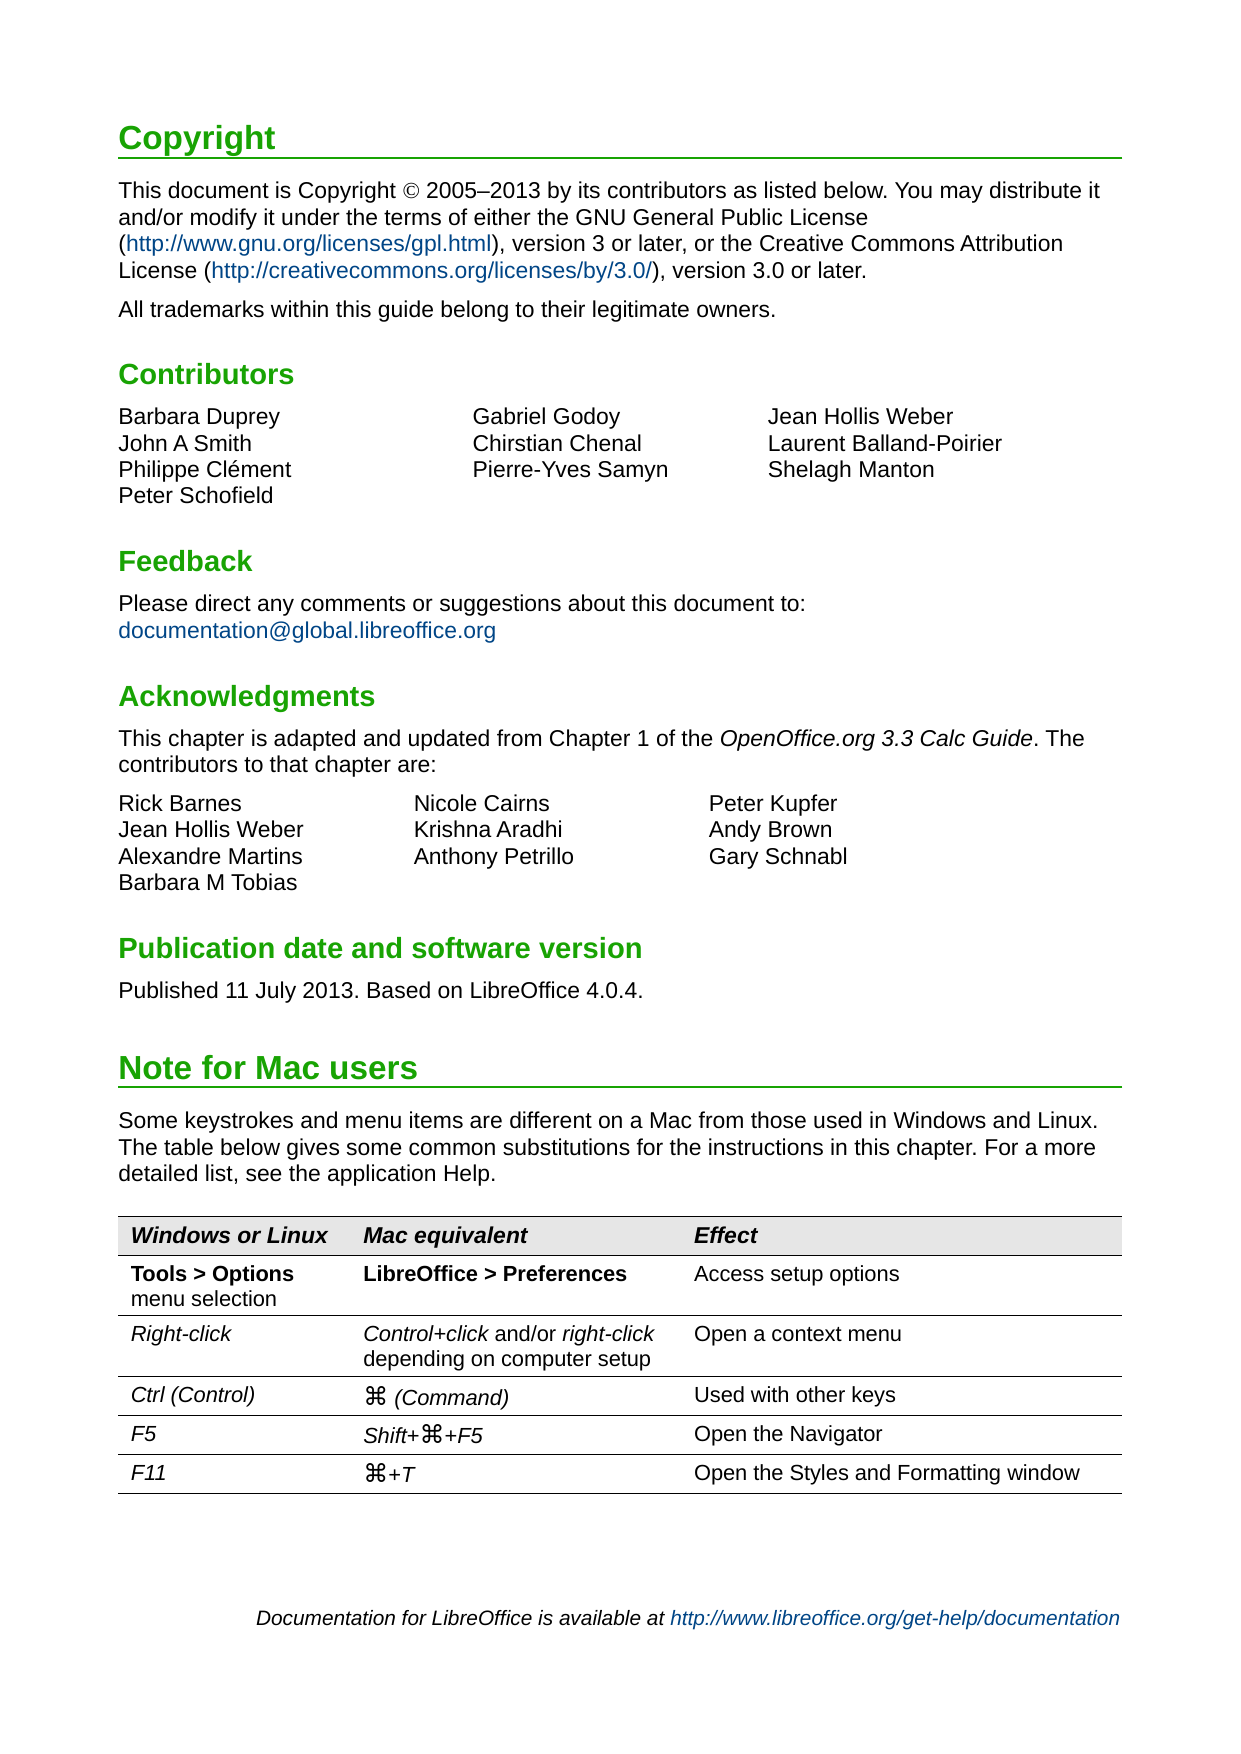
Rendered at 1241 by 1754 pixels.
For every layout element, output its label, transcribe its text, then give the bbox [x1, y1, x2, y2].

subtitle Note for Mac users [118, 1048, 1122, 1086]
subtitle Feedback [118, 544, 1122, 578]
table_header Effect [681, 1217, 1122, 1255]
table_cell ⌘+T [351, 1455, 681, 1492]
text This document is Copyright © 2005–2013 by its contributors as listed below. You may distribute it and/or modify it under the terms of either the GNU General Public License (http://www.gnu.org/licenses/gpl.html), version 3 or later, or the Creative Commons Attribution License (http://creativecommons.org/licenses/by/3.0/), version 3.0 or later. [118, 177, 1122, 283]
table_cell Open the Navigator [681, 1416, 1122, 1453]
text Rick Barnes Nicole Cairns Peter Kupfer Jean Hollis Weber Krishna Aradhi Andy Brown Alexandre Martins Anthony Petrillo Gary Schnabl Barbara M Tobias [118, 790, 1122, 896]
subtitle Publication date and software version [118, 931, 1122, 964]
text This chapter is adapted and updated from Chapter 1 of the OpenOffice.org 3.3 Calc Guide. The contributors to that chapter are: [118, 725, 1122, 778]
subtitle Copyright [118, 118, 1122, 157]
text Please direct any comments or suggestions about this document to: documentation@global.libreoffice.org [118, 590, 1122, 643]
subtitle Contributors [118, 357, 1122, 391]
table_cell Open the Styles and Formatting window [681, 1455, 1122, 1492]
subtitle Acknowledgments [118, 679, 1122, 712]
table_cell F11 [118, 1455, 351, 1492]
text Some keystrokes and menu items are different on a Mac from those used in Windows and Linux. The table below gives some common substitutions for the instructions in this chapter. For a more detailed list, see the application Help. [118, 1107, 1122, 1186]
table_cell Open a context menu [681, 1316, 1122, 1376]
table_cell Access setup options [681, 1256, 1122, 1315]
table_cell LibreOffice > Preferences [351, 1256, 681, 1315]
table_cell Shift+⌘+F5 [351, 1416, 681, 1453]
table_header Mac equivalent [351, 1217, 681, 1255]
table_cell Ctrl (Control) [118, 1377, 351, 1414]
table_cell ⌘ (Command) [351, 1377, 681, 1414]
table_cell Used with other keys [681, 1377, 1122, 1414]
table_header Windows or Linux [118, 1217, 351, 1255]
table_cell Control+click and/or right-click depending on computer setup [351, 1316, 681, 1376]
text Published 11 July 2013. Based on LibreOffice 4.0.4. [118, 977, 1122, 1003]
text All trademarks within this guide belong to their legitimate owners. [118, 296, 1122, 322]
table_cell Right-click [118, 1316, 351, 1376]
table_cell F5 [118, 1416, 351, 1453]
text Barbara Duprey Gabriel Godoy Jean Hollis Weber John A Smith Chirstian Chenal Laurent Balland-Poirier Philippe Clément Pierre-Yves Samyn Shelagh Manton Peter Schofield [118, 403, 1122, 509]
table_cell Tools > Options menu selection [118, 1256, 351, 1315]
